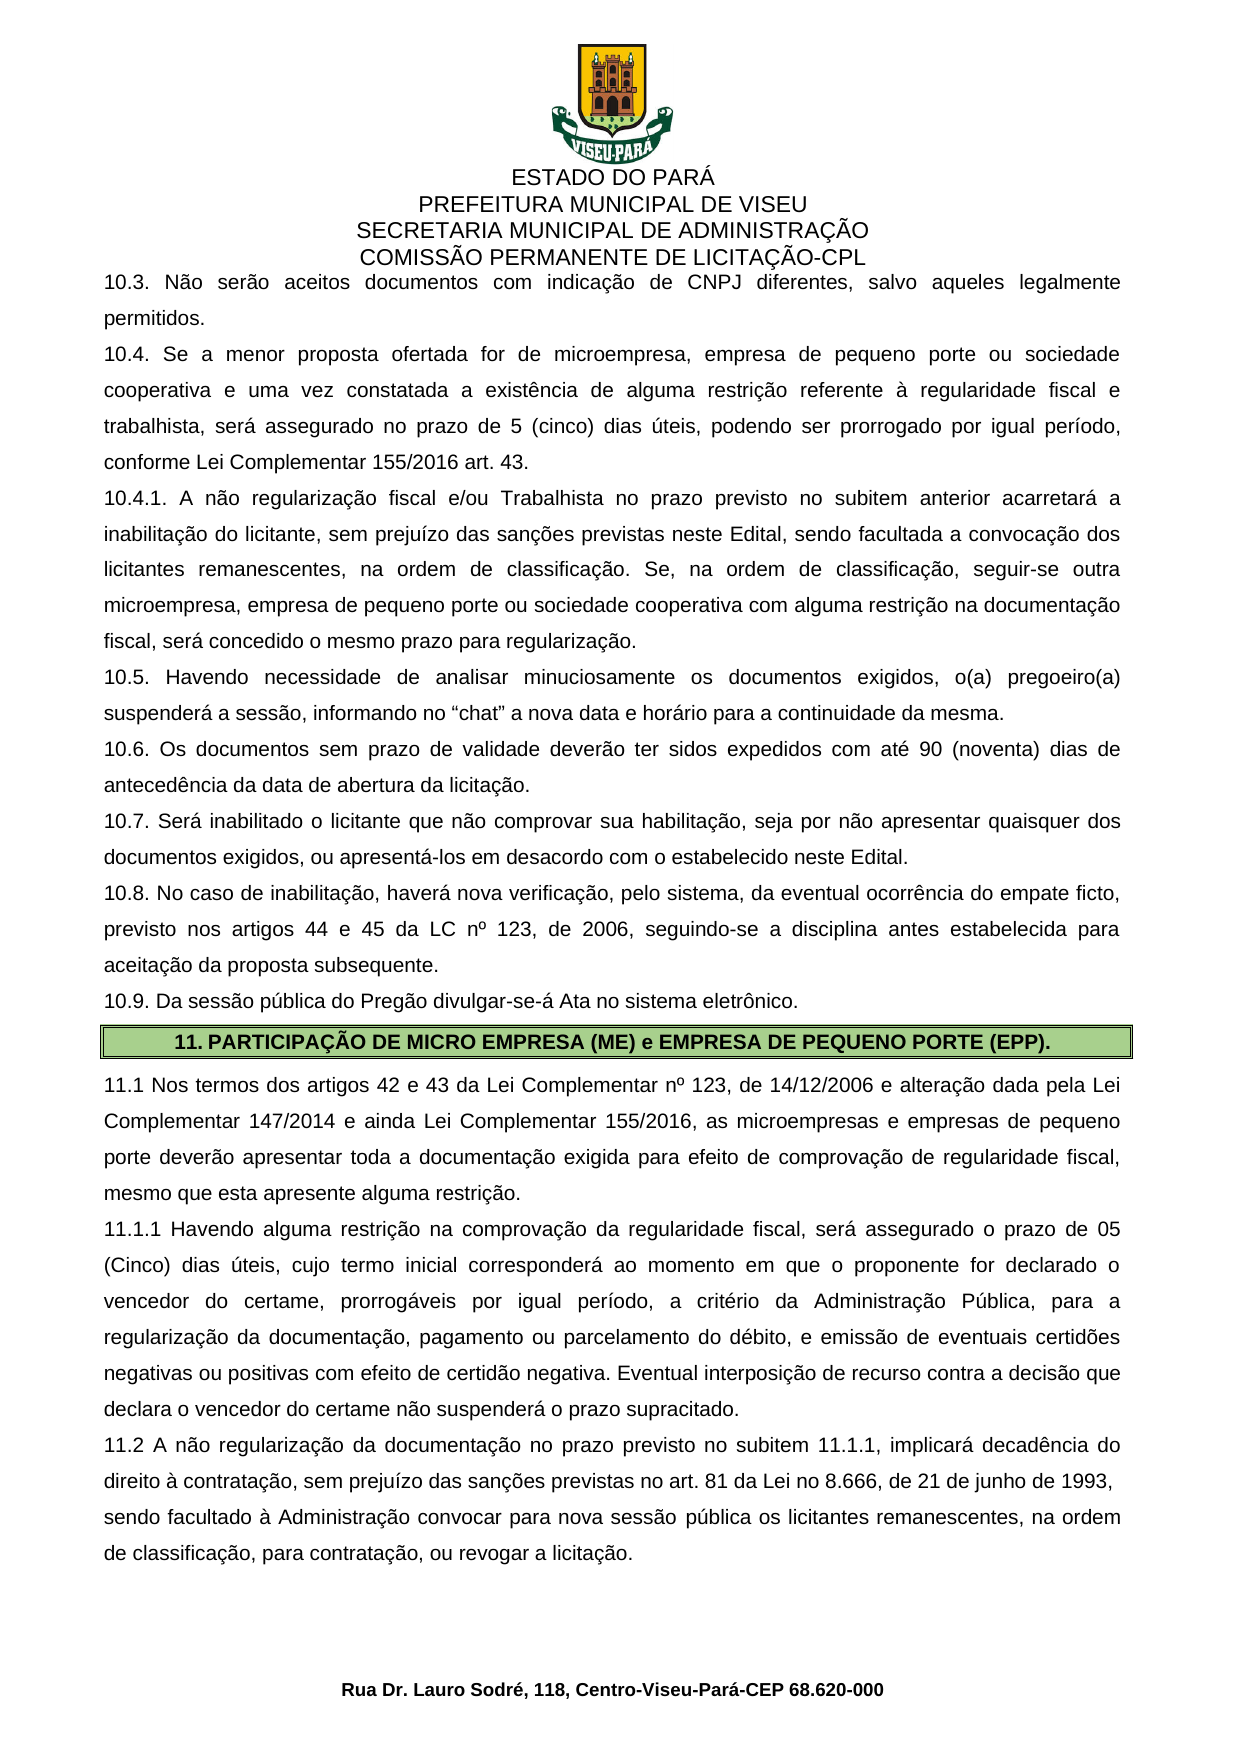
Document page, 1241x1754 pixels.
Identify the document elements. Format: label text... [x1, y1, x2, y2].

text 10.4. Se a menor proposta ofertada for de microempresa, empresa de pequeno porte ou sociedade cooperativa e uma vez constatada a existência de alguma restrição referente à regularidade fiscal e trabalhista, será assegurado no prazo de 5 (cinco) dias úteis, podendo ser prorrogado por igual período, conforme Lei Complementar 155/2016 art. 43. [103, 342, 1122, 473]
text 10.8. No caso de inabilitação, haverá nova verificação, pelo sistema, da eventual ocorrência do empate ficto, previsto nos artigos 44 e 45 da LC nº 123, de 2006, seguindo-se a disciplina antes estabelecida para aceitação da proposta subsequente. [103, 881, 1122, 977]
picture [551, 44, 674, 165]
text 11.1.1 Havendo alguma restrição na comprovação da regularidade fiscal, será assegurado o prazo de 05 (Cinco) dias úteis, cujo termo inicial corresponderá ao momento em que o proponente for declarado o vencedor do certame, prorrogáveis por igual período, a critério da Administração Pública, para a regularização da documentação, pagamento ou parcelamento do débito, e emissão de eventuais certidões negativas ou positivas com efeito de certidão negativa. Eventual interposição de recurso contra a decisão que declara o vencedor do certame não suspenderá o prazo supracitado. [103, 1217, 1122, 1421]
text 10.4.1. A não regularização fiscal e/ou Trabalhista no prazo previsto no subitem anterior acarretará a inabilitação do licitante, sem prejuízo das sanções previstas neste Edital, sendo facultada a convocação dos licitantes remanescentes, na ordem de classificação. Se, na ordem de classificação, seguir-se outra microempresa, empresa de pequeno porte ou sociedade cooperativa com alguma restrição na documentação fiscal, será concedido o mesmo prazo para regularização. [103, 485, 1122, 653]
text 10.9. Da sessão pública do Pregão divulgar-se-á Ata no sistema eletrônico. [103, 988, 1122, 1012]
text 11. PARTICIPAÇÃO DE MICRO EMPRESA (ME) e EMPRESA DE PEQUENO PORTE (EPP). [104, 1028, 1130, 1056]
text 11.2 A não regularização da documentação no prazo previsto no subitem 11.1.1, implicará decadência do direito à contratação, sem prejuízo das sanções previstas no art. 81 da Lei no 8.666, de 21 de junho de 1993, [103, 1433, 1122, 1493]
text 10.5. Havendo necessidade de analisar minuciosamente os documentos exigidos, o(a) pregoeiro(a) suspenderá a sessão, informando no “chat” a nova data e horário para a continuidade da mesma. [103, 665, 1122, 725]
text 11.1 Nos termos dos artigos 42 e 43 da Lei Complementar nº 123, de 14/12/2006 e alteração dada pela Lei Complementar 147/2014 e ainda Lei Complementar 155/2016, as microempresas e empresas de pequeno porte deverão apresentar toda a documentação exigida para efeito de comprovação de regularidade fiscal, mesmo que esta apresente alguma restrição. [103, 1073, 1122, 1205]
text 10.6. Os documentos sem prazo de validade deverão ter sidos expedidos com até 90 (noventa) dias de antecedência da data de abertura da licitação. [103, 737, 1122, 797]
text sendo facultado à Administração convocar para nova sessão pública os licitantes remanescentes, na ordem de classificação, para contratação, ou revogar a licitação. [103, 1504, 1122, 1564]
text 10.3. Não serão aceitos documentos com indicação de CNPJ diferentes, salvo aqueles legalmente permitidos. [103, 270, 1122, 330]
text 10.7. Será inabilitado o licitante que não comprovar sua habilitação, seja por não apresentar quaisquer dos documentos exigidos, ou apresentá-los em desacordo com o estabelecido neste Edital. [103, 809, 1122, 869]
